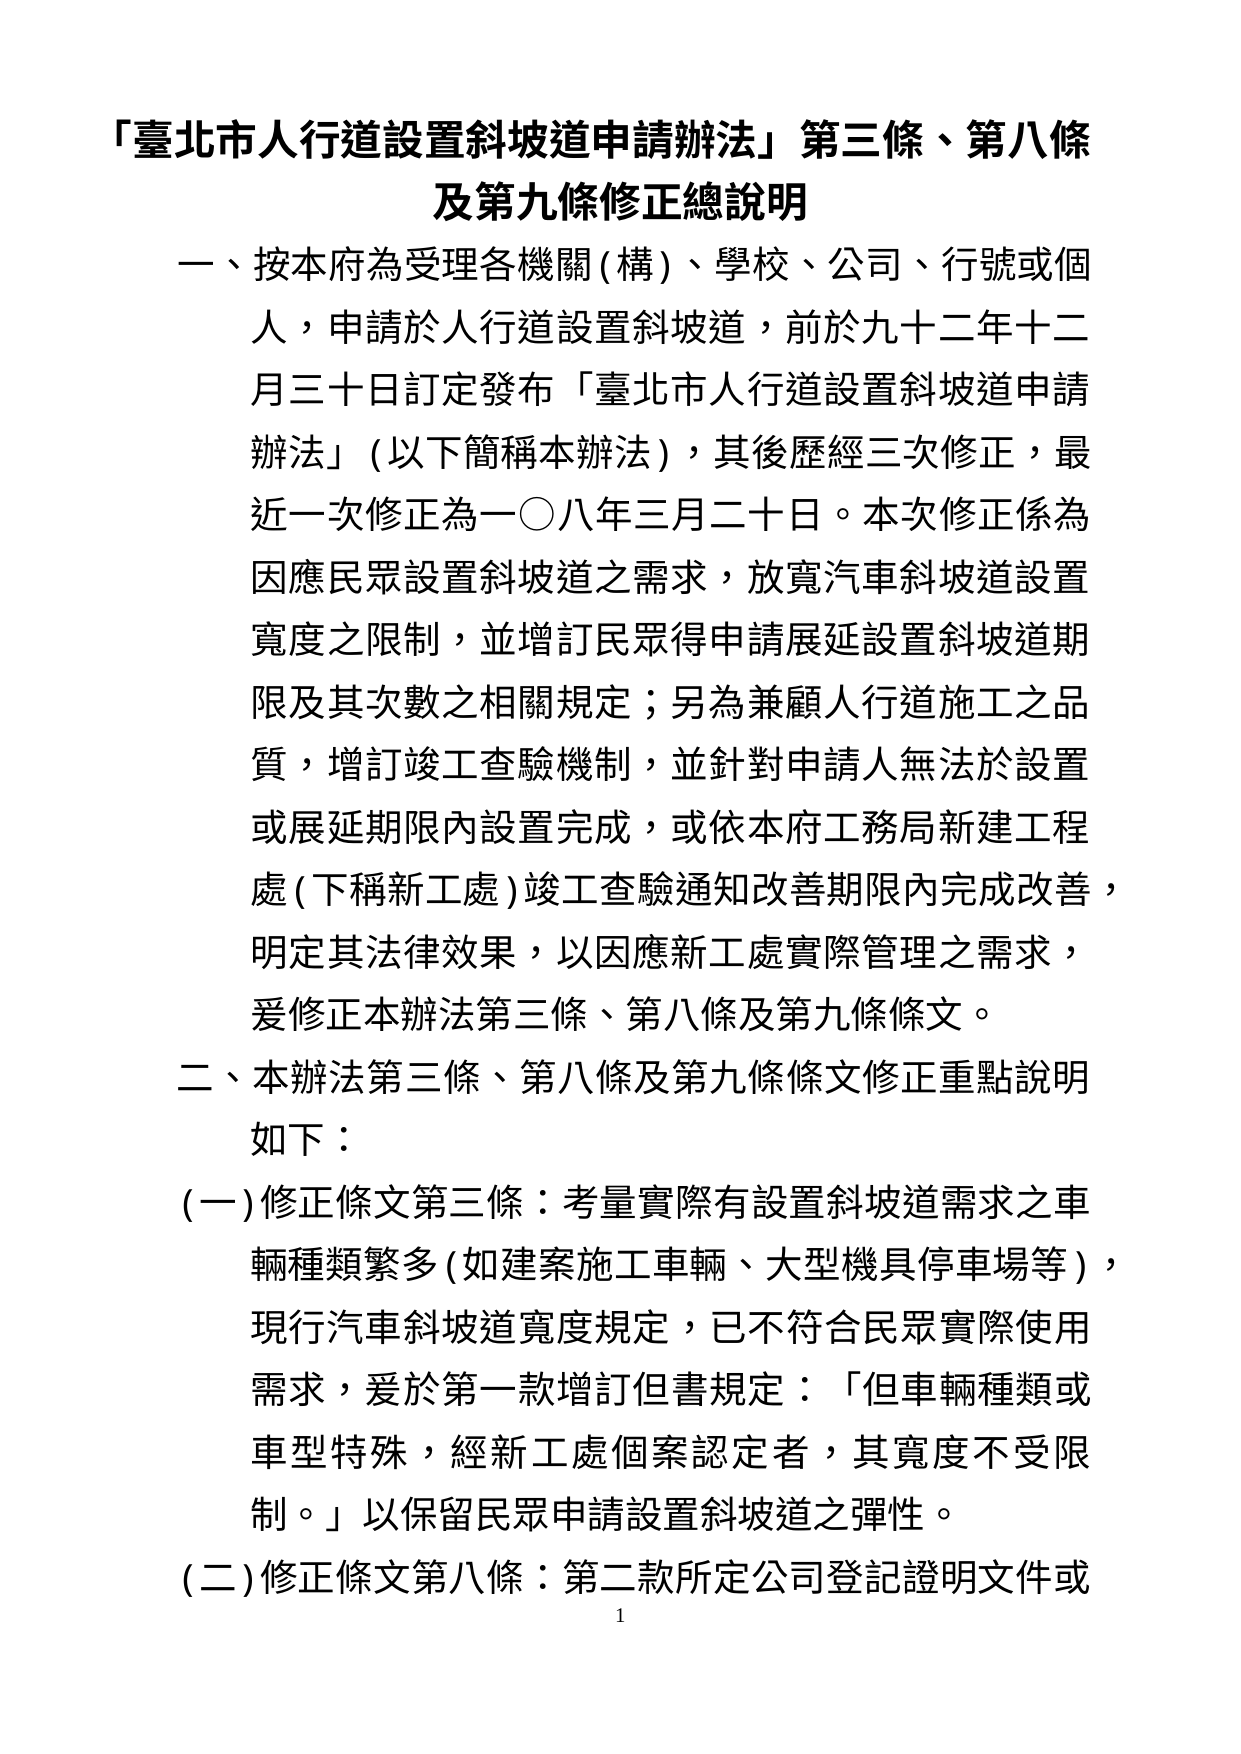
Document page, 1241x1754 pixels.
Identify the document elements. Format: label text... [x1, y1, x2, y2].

text (二)修正條文第八條：第二款所定公司登記證明文件或 [176, 1533, 1092, 1596]
text (一)修正條文第三條：考量實際有設置斜坡道需求之車輛種類繁多(如建案施工車輛、大型機具停車場等)，現行汽車斜坡道寬度規定，已不符合民眾實際使用需求，爰於第一款增訂但書規定：「但車輛種類或車型特殊，經新工處個案認定者，其寬度不受限制。」以保留民眾申請設置斜坡道之彈性。 [176, 1158, 1092, 1533]
text 「臺北市人行道設置斜坡道申請辦法」第三條、第八條及第九條修正總說明 [89, 96, 1092, 221]
text 一、按本府為受理各機關(構)、學校、公司、行號或個人，申請於人行道設置斜坡道，前於九十二年十二月三十日訂定發布「臺北市人行道設置斜坡道申請辦法」(以下簡稱本辦法)，其後歷經三次修正，最近一次修正為一○八年三月二十日。本次修正係為因應民眾設置斜坡道之需求，放寬汽車斜坡道設置寬度之限制，並增訂民眾得申請展延設置斜坡道期限及其次數之相關規定；另為兼顧人行道施工之品質，增訂竣工查驗機制，並針對申請人無法於設置或展延期限內設置完成，或依本府工務局新建工程處(下稱新工處)竣工查驗通知改善期限內完成改善，明定其法律效果，以因應新工處實際管理之需求，爰修正本辦法第三條、第八條及第九條條文。 [177, 221, 1092, 1033]
text 二、本辦法第三條、第八條及第九條條文修正重點說明如下： [176, 1033, 1092, 1158]
